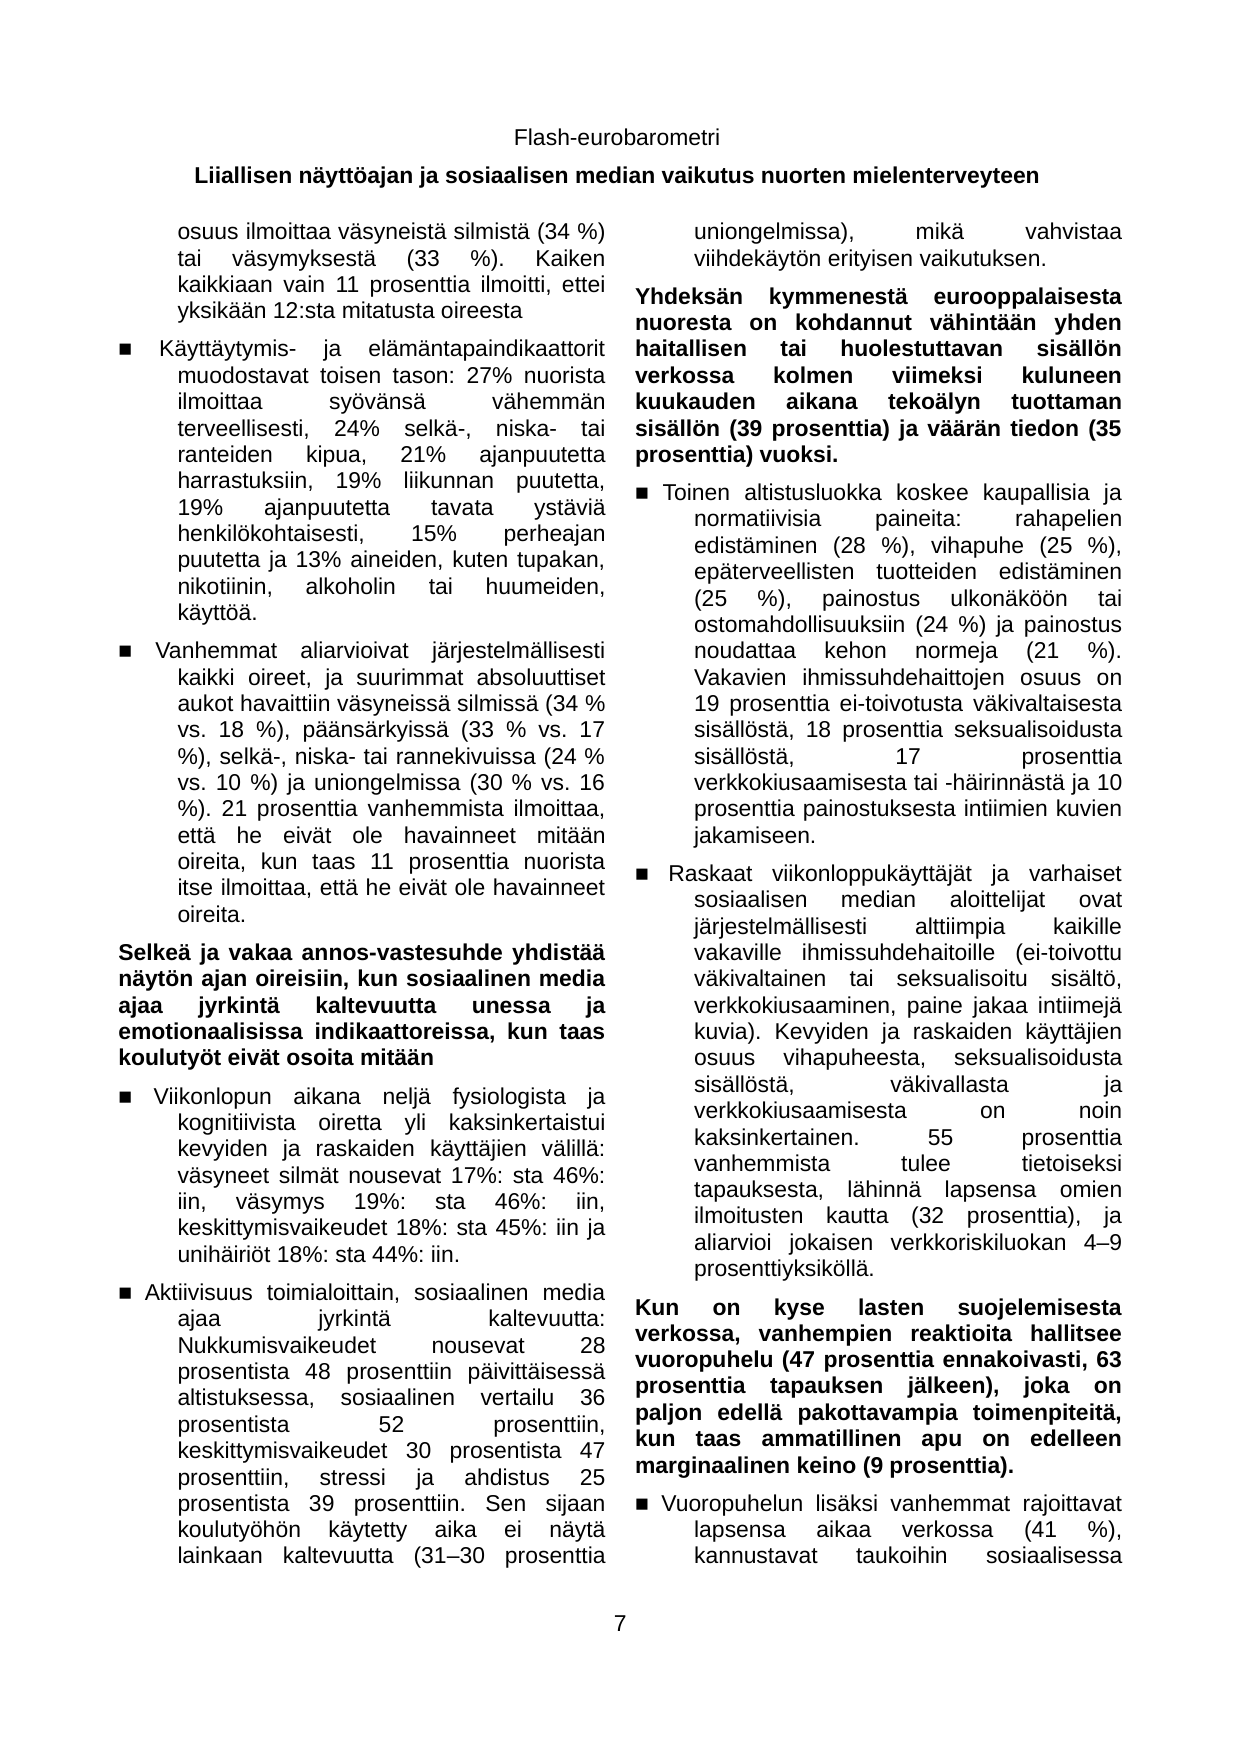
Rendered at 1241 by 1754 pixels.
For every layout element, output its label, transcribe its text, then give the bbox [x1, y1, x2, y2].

text ■ Vuoropuhelun lisäksi vanhemmat rajoittavat lapsensa aikaa verkossa (41 %), kannustavat taukoihin sosiaalisessa [635, 1490, 1122, 1569]
text uniongelmissa), mikä vahvistaa viihdekäytön erityisen vaikutuksen. [635, 218, 1122, 271]
text ■ Raskaat viikonloppukäyttäjät ja varhaiset sosiaalisen median aloittelijat ovat järjestelmällisesti alttiimpia kaikille vakaville ihmissuhdehaitoille (ei-toivottu väkivaltainen tai seksualisoitu sisältö, verkkokiusaaminen, paine jakaa intiimejä kuvia). Kevyiden ja raskaiden käyttäjien osuus vihapuheesta, seksualisoidusta sisällöstä, väkivallasta ja verkkokiusaamisesta on noin kaksinkertainen. 55 prosenttia vanhemmista tulee tietoiseksi tapauksesta, lähinnä lapsensa omien ilmoitusten kautta (32 prosenttia), ja aliarvioi jokaisen verkkoriskiluokan 4–9 prosenttiyksiköllä. [635, 860, 1122, 1282]
text ■ Toinen altistusluokka koskee kaupallisia ja normatiivisia paineita: rahapelien edistäminen (28 %), vihapuhe (25 %), epäterveellisten tuotteiden edistäminen (25 %), painostus ulkonäköön tai ostomahdollisuuksiin (24 %) ja painostus noudattaa kehon normeja (21 %). Vakavien ihmissuhdehaittojen osuus on 19 prosenttia ei-toivotusta väkivaltaisesta sisällöstä, 18 prosenttia seksualisoidusta sisällöstä, 17 prosenttia verkkokiusaamisesta tai -häirinnästä ja 10 prosenttia painostuksesta intiimien kuvien jakamiseen. [635, 479, 1122, 848]
text Selkeä ja vakaa annos-vastesuhde yhdistää näytön ajan oireisiin, kun sosiaalinen media ajaa jyrkintä kaltevuutta unessa ja emotionaalisissa indikaattoreissa, kun taas koulutyöt eivät osoita mitään [118, 939, 605, 1071]
text ■ Viikonlopun aikana neljä fysiologista ja kognitiivista oiretta yli kaksinkertaistui kevyiden ja raskaiden käyttäjien välillä: väsyneet silmät nousevat 17%: sta 46%: iin, väsymys 19%: sta 46%: iin, keskittymisvaikeudet 18%: sta 45%: iin ja unihäiriöt 18%: sta 44%: iin. [118, 1083, 605, 1267]
text Yhdeksän kymmenestä eurooppalaisesta nuoresta on kohdannut vähintään yhden haitallisen tai huolestuttavan sisällön verkossa kolmen viimeksi kuluneen kuukauden aikana tekoälyn tuottaman sisällön (39 prosenttia) ja väärän tiedon (35 prosenttia) vuoksi. [635, 283, 1122, 467]
text ■ Vanhemmat aliarvioivat järjestelmällisesti kaikki oireet, ja suurimmat absoluuttiset aukot havaittiin väsyneissä silmissä (34 % vs. 18 %), päänsärkyissä (33 % vs. 17 %), selkä-, niska- tai rannekivuissa (24 % vs. 10 %) ja uniongelmissa (30 % vs. 16 %). 21 prosenttia vanhemmista ilmoittaa, että he eivät ole havainneet mitään oireita, kun taas 11 prosenttia nuorista itse ilmoittaa, että he eivät ole havainneet oireita. [118, 637, 605, 927]
text ■ Käyttäytymis- ja elämäntapaindikaattorit muodostavat toisen tason: 27% nuorista ilmoittaa syövänsä vähemmän terveellisesti, 24% selkä-, niska- tai ranteiden kipua, 21% ajanpuutetta harrastuksiin, 19% liikunnan puutetta, 19% ajanpuutetta tavata ystäviä henkilökohtaisesti, 15% perheajan puutetta ja 13% aineiden, kuten tupakan, nikotiinin, alkoholin tai huumeiden, käyttöä. [118, 335, 605, 625]
text Kun on kyse lasten suojelemisesta verkossa, vanhempien reaktioita hallitsee vuoropuhelu (47 prosenttia ennakoivasti, 63 prosenttia tapauksen jälkeen), joka on paljon edellä pakottavampia toimenpiteitä, kun taas ammatillinen apu on edelleen marginaalinen keino (9 prosenttia). [635, 1293, 1122, 1478]
text ■ Aktiivisuus toimialoittain, sosiaalinen media ajaa jyrkintä kaltevuutta: Nukkumisvaikeudet nousevat 28 prosentista 48 prosenttiin päivittäisessä altistuksessa, sosiaalinen vertailu 36 prosentista 52 prosenttiin, keskittymisvaikeudet 30 prosentista 47 prosenttiin, stressi ja ahdistus 25 prosentista 39 prosenttiin. Sen sijaan koulutyöhön käytetty aika ei näytä lainkaan kaltevuutta (31–30 prosenttia [118, 1279, 605, 1569]
text osuus ilmoittaa väsyneistä silmistä (34 %) tai väsymyksestä (33 %). Kaiken kaikkiaan vain 11 prosenttia ilmoitti, ettei yksikään 12:sta mitatusta oireesta [118, 218, 605, 323]
